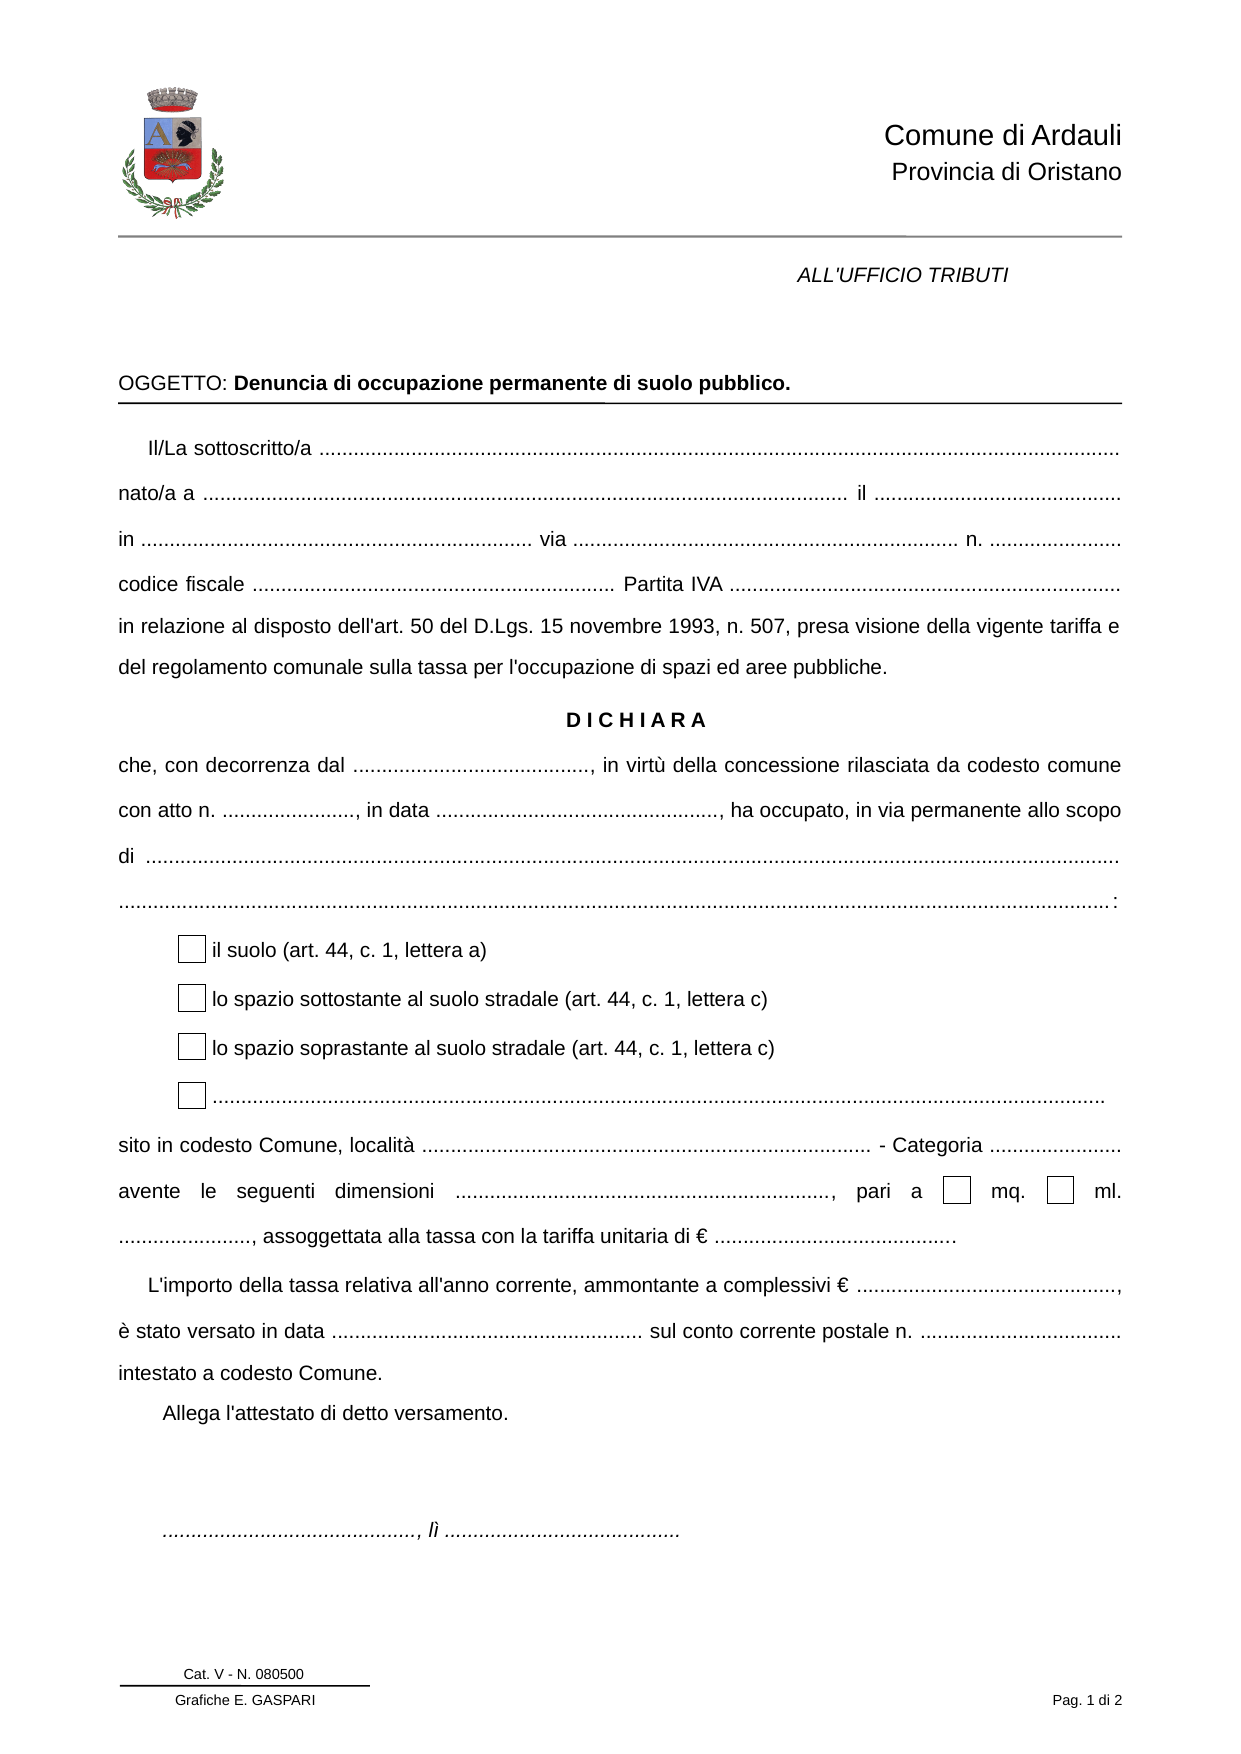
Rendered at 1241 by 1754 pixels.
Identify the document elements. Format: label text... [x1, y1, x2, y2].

text lo spazio sottostante al suolo stradale (art. 44, c. 1, lettera c) [177, 983, 944, 1012]
text Allega l'attestato di detto versamento. [162, 1401, 1122, 1425]
text Il/La sottoscritto/a ........................................................................................................................................... nato/a a ................................................................................................................ il ........................................... in .................................................................... via ................................................................... n. ....................... codice fiscale ............................................................... Partita IVA .................................................................... in relazione al disposto dell'art. 50 del D.Lgs. 15 novembre 1993, n. 507, presa visione della vigente tariffa e del regolamento comunale sulla tassa per l'occupazione di spazi ed aree pubbliche. [118, 432, 1122, 679]
text che, con decorrenza dal ........................................., in virtù della concessione rilasciata da codesto comune con atto n. ......................., in data ................................................., ha occupato, in via permanente allo scopo di ......................................................................................................................................................................... ............................................................................................................................................................................: [118, 749, 1122, 914]
picture [122, 87, 224, 219]
text Provincia di Oristano [224, 157, 1122, 185]
text Comune di Ardauli [224, 118, 1122, 152]
text D I C H I A R A [566, 708, 1122, 732]
text il suolo (art. 44, c. 1, lettera a) [177, 934, 1122, 963]
text ........................................................................................................................................................... [118, 1081, 1122, 1109]
text sito in codesto Comune, località .............................................................................. - Categoria ....................... avente le seguenti dimensioni ................................................................., pari a mq. ml. ......................., assoggettata alla tassa con la tariffa unitaria di € .......................................... [118, 1129, 1122, 1249]
text OGGETTO: Denuncia di occupazione permanente di suolo pubblico. [118, 371, 1122, 395]
text lo spazio soprastante al suolo stradale (art. 44, c. 1, lettera c) [177, 1032, 944, 1061]
text L'importo della tassa relativa all'anno corrente, ammontante a complessivi € ............................................., è stato versato in data ...................................................... sul conto corrente postale n. ................................... intestato a codesto Comune. [118, 1269, 1122, 1384]
subtitle ALL'UFFICIO TRIBUTI [797, 263, 1122, 287]
text ............................................, lì ......................................... [162, 1514, 1122, 1542]
